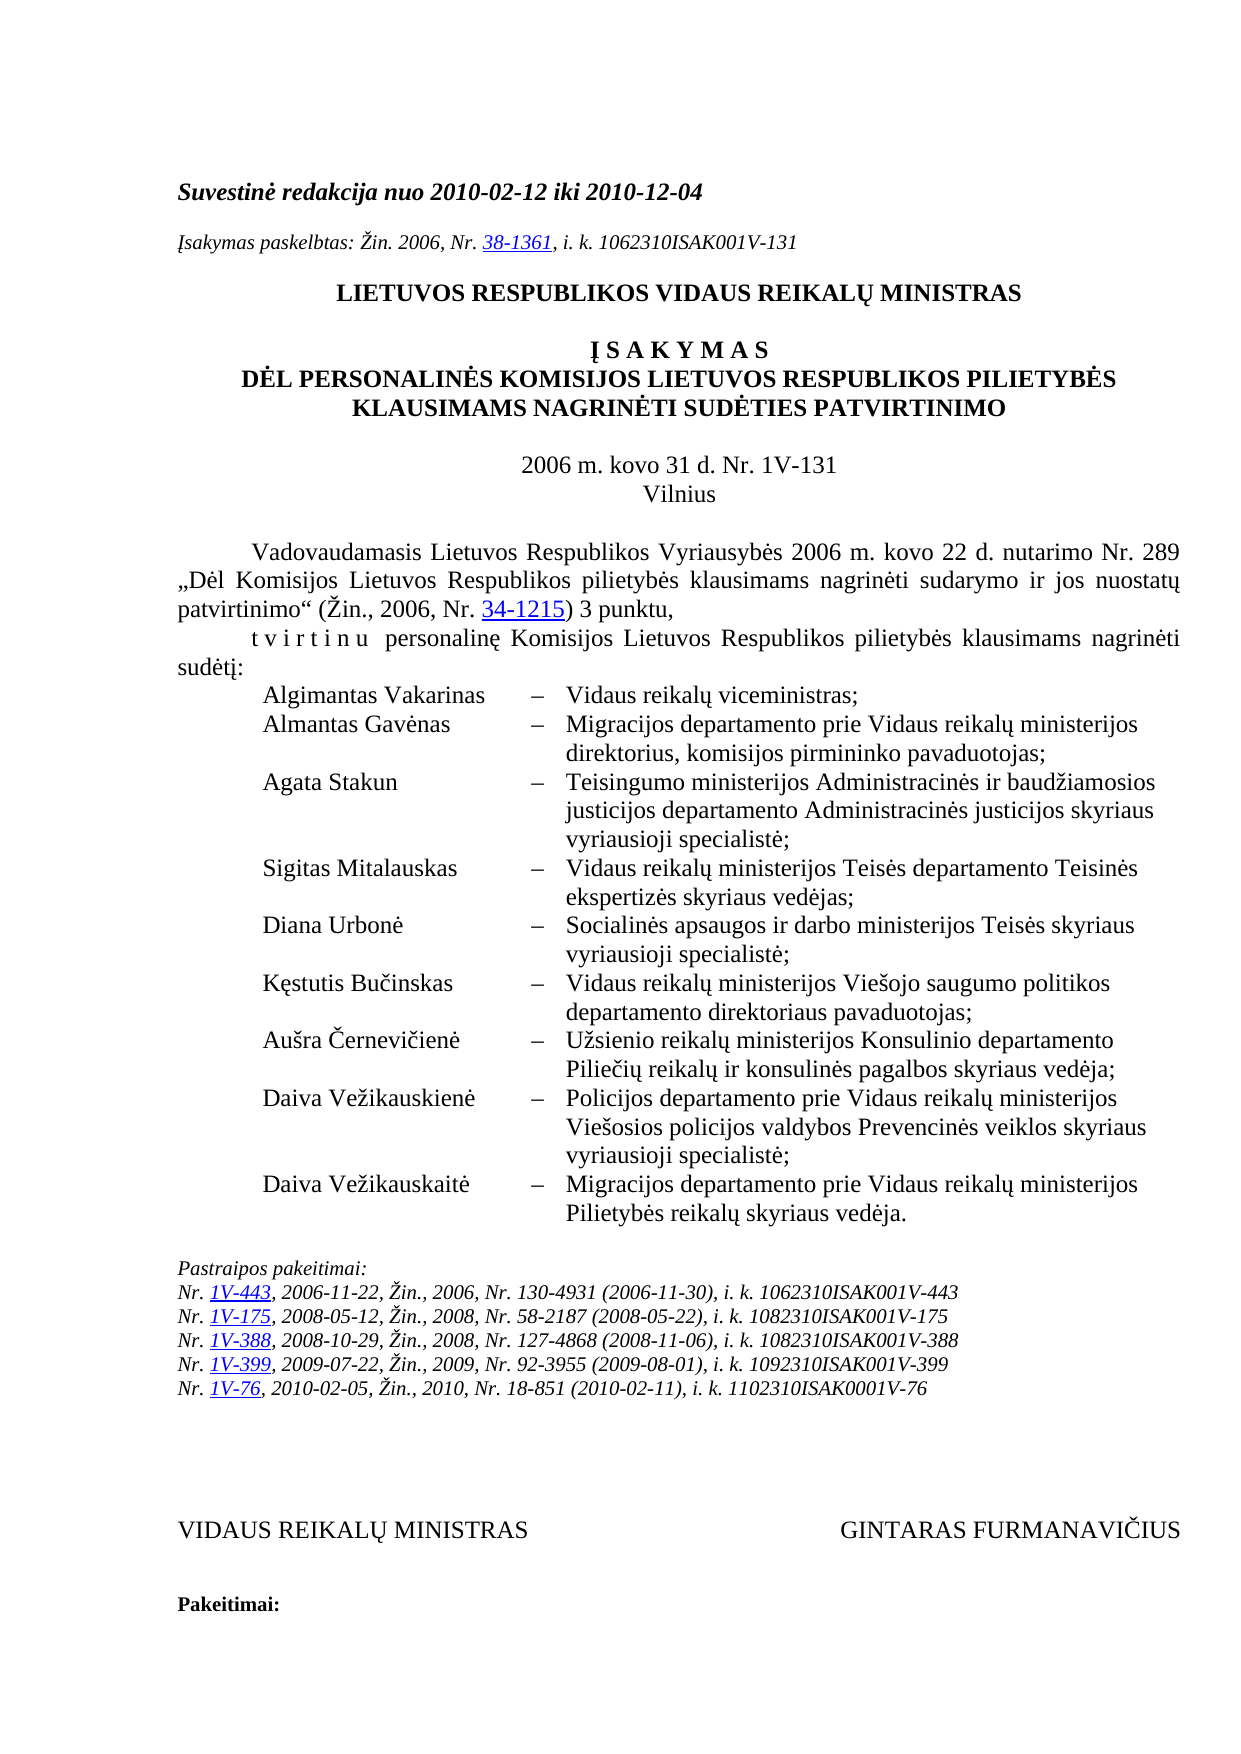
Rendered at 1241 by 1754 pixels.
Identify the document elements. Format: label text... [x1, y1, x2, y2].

table_cell – [520, 853, 554, 911]
text Nr. 1V-399, 2009-07-22, Žin., 2009, Nr. 92-3955 (2009-08-01), i. k. 1092310ISAK001V-399 [177, 1352, 1181, 1376]
text VIDAUS REIKALŲ MINISTRAS GINTARAS FURMANAVIČIUS [177, 1515, 1181, 1544]
table_cell Sigitas Mitalauskas [177, 853, 519, 911]
table_cell Vidaus reikalų ministerijos Viešojo saugumo politikos departamento direktoriaus pavaduotojas; [554, 968, 1182, 1026]
table_header – [520, 681, 554, 709]
table_cell – [520, 968, 554, 1026]
table_header Vidaus reikalų viceministras; [554, 681, 1182, 709]
table_cell Agata Stakun [177, 767, 519, 853]
text LIETUVOS RESPUBLIKOS VIDAUS REIKALŲ MINISTRAS [177, 278, 1181, 307]
table_cell – [520, 1083, 554, 1169]
table_cell Daiva Vežikauskienė [177, 1083, 519, 1169]
table_cell Užsienio reikalų ministerijos Konsulinio departamento Piliečių reikalų ir konsulinės pagalbos skyriaus vedėja; [554, 1026, 1182, 1083]
table_cell – [520, 1026, 554, 1083]
text Suvestinė redakcija nuo 2010-02-12 iki 2010-12-04 [177, 177, 1181, 206]
table_cell Almantas Gavėnas [177, 709, 519, 767]
table_cell Diana Urbonė [177, 911, 519, 968]
table_cell Vidaus reikalų ministerijos Teisės departamento Teisinės ekspertizės skyriaus vedėjas; [554, 853, 1182, 911]
table_cell Aušra Černevičienė [177, 1026, 519, 1083]
table_cell Migracijos departamento prie Vidaus reikalų ministerijos Pilietybės reikalų skyriaus vedėja. [554, 1169, 1182, 1227]
text Į S A K Y M A S [177, 336, 1181, 364]
table_cell Kęstutis Bučinskas [177, 968, 519, 1026]
text 2006 m. kovo 31 d. Nr. 1V-131 [177, 451, 1181, 479]
text Pakeitimai: [177, 1592, 1181, 1616]
table_cell Socialinės apsaugos ir darbo ministerijos Teisės skyriaus vyriausioji specialistė; [554, 911, 1182, 968]
text Nr. 1V-388, 2008-10-29, Žin., 2008, Nr. 127-4868 (2008-11-06), i. k. 1082310ISAK001V-388 [177, 1328, 1181, 1352]
text tvirtinu personalinę Komisijos Lietuvos Respublikos pilietybės klausimams nagrinėti sudėtį: [177, 623, 1181, 681]
text DĖL PERSONALINĖS KOMISIJOS LIETUVOS RESPUBLIKOS PILIETYBĖS KLAUSIMAMS NAGRINĖTI SUDĖTIES PATVIRTINIMO [177, 364, 1181, 422]
text Nr. 1V-175, 2008-05-12, Žin., 2008, Nr. 58-2187 (2008-05-22), i. k. 1082310ISAK001V-175 [177, 1304, 1181, 1328]
table_cell – [520, 709, 554, 767]
table_cell Daiva Vežikauskaitė [177, 1169, 519, 1227]
text Įsakymas paskelbtas: Žin. 2006, Nr. 38-1361, i. k. 1062310ISAK001V-131 [177, 230, 1181, 254]
table_header Algimantas Vakarinas [177, 681, 519, 709]
table_cell Migracijos departamento prie Vidaus reikalų ministerijos direktorius, komisijos pirmininko pavaduotojas; [554, 709, 1182, 767]
text Vadovaudamasis Lietuvos Respublikos Vyriausybės 2006 m. kovo 22 d. nutarimo Nr. 289 „Dėl Komisijos Lietuvos Respublikos pilietybės klausimams nagrinėti sudarymo ir jos nuostatų patvirtinimo“ (Žin., 2006, Nr. 34-1215) 3 punktu, [177, 537, 1181, 623]
table_cell – [520, 767, 554, 853]
table_cell Policijos departamento prie Vidaus reikalų ministerijos Viešosios policijos valdybos Prevencinės veiklos skyriaus vyriausioji specialistė; [554, 1083, 1182, 1169]
table_cell – [520, 911, 554, 968]
table_cell – [520, 1169, 554, 1227]
text Nr. 1V-443, 2006-11-22, Žin., 2006, Nr. 130-4931 (2006-11-30), i. k. 1062310ISAK001V-443 [177, 1280, 1181, 1304]
text Vilnius [177, 479, 1181, 508]
table_cell Teisingumo ministerijos Administracinės ir baudžiamosios justicijos departamento Administracinės justicijos skyriaus vyriausioji specialistė; [554, 767, 1182, 853]
text Pastraipos pakeitimai: [177, 1256, 1181, 1280]
text Nr. 1V-76, 2010-02-05, Žin., 2010, Nr. 18-851 (2010-02-11), i. k. 1102310ISAK0001V-76 [177, 1376, 1181, 1400]
